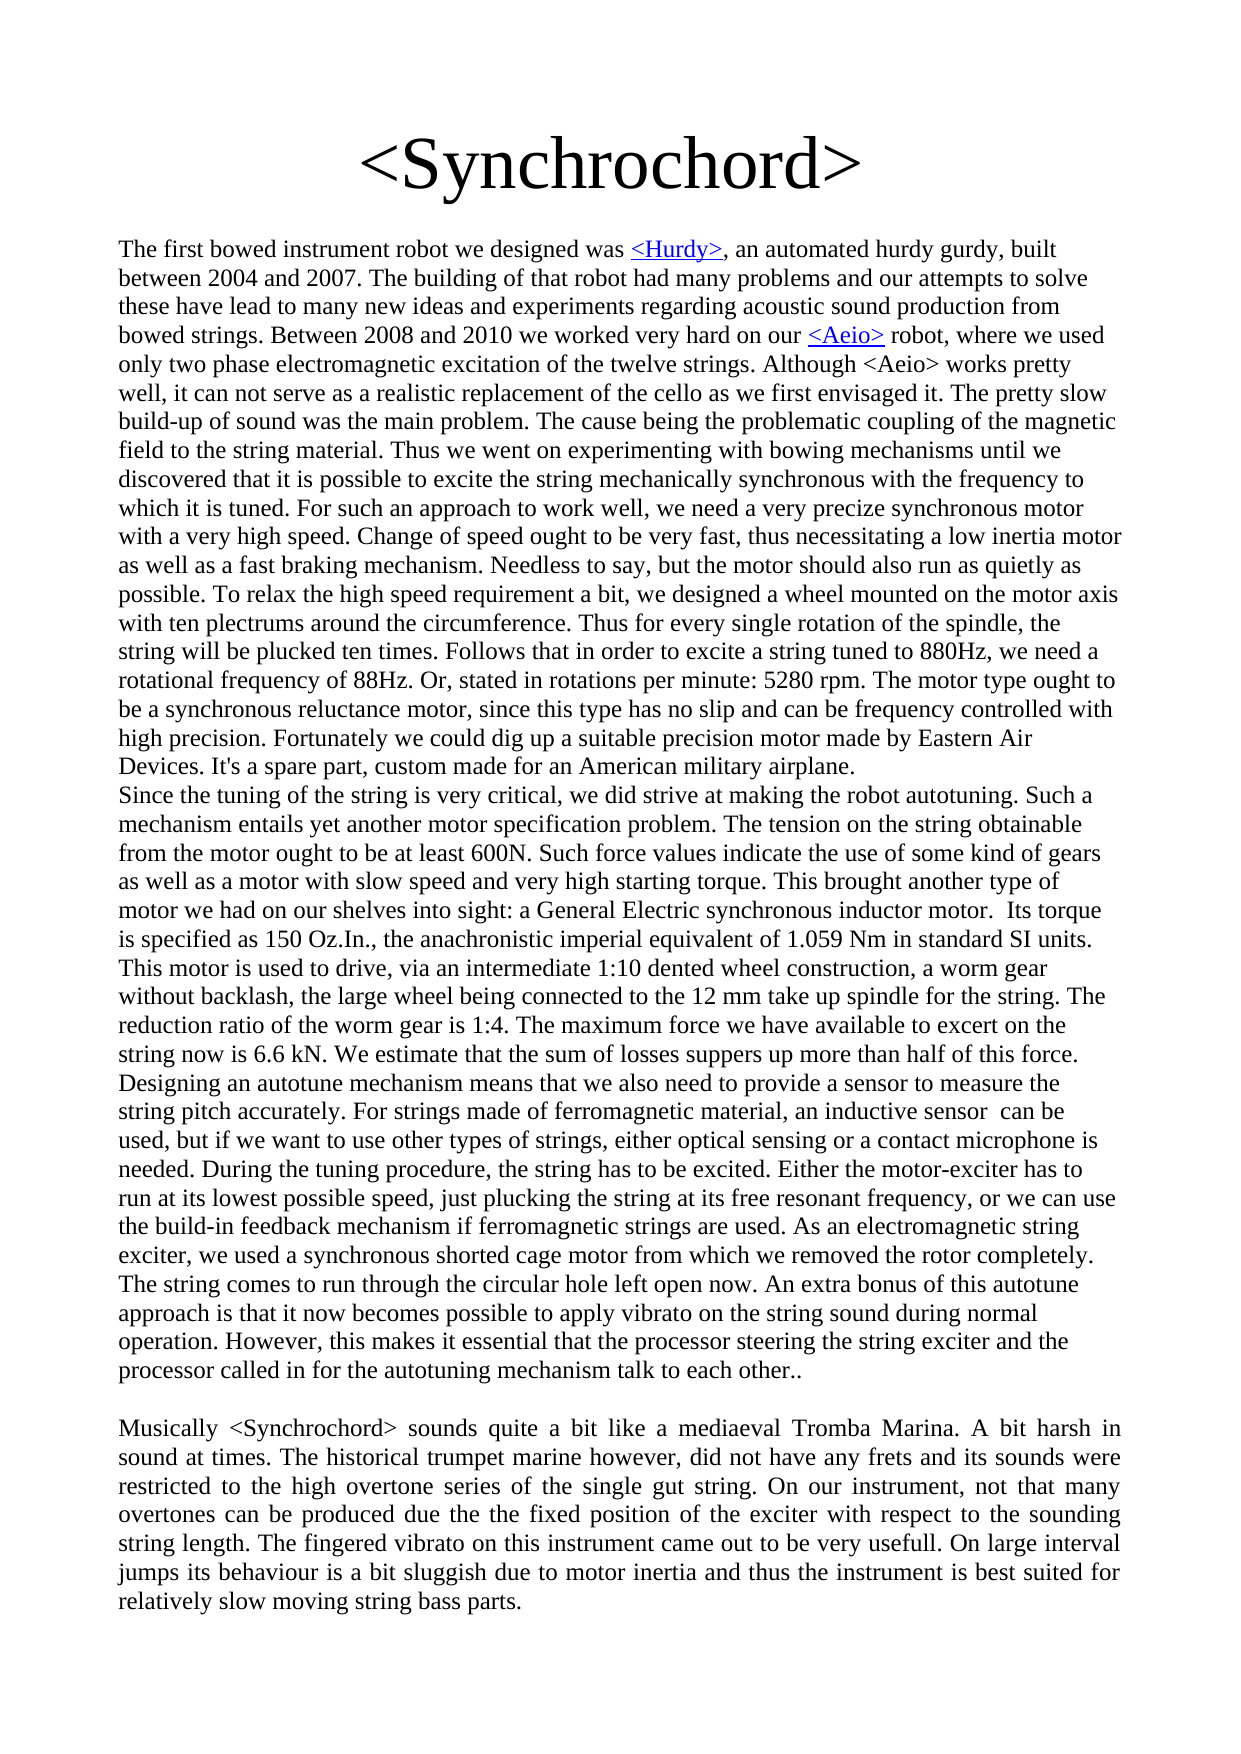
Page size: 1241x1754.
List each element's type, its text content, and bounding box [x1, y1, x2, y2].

text Since the tuning of the string is very critical, we did strive at making the robot autotuning. Such a mechanism entails yet another motor specification problem. The tension on the string obtainable from the motor ought to be at least 600N. Such force values indicate the use of some kind of gears as well as a motor with slow speed and very high starting torque. This brought another type of motor we had on our shelves into sight: a General Electric synchronous inductor motor. Its torque is specified as 150 Oz.In., the anachronistic imperial equivalent of 1.059 Nm in standard SI units. This motor is used to drive, via an intermediate 1:10 dented wheel construction, a worm gear without backlash, the large wheel being connected to the 12 mm take up spindle for the string. The reduction ratio of the worm gear is 1:4. The maximum force we have available to excert on the string now is 6.6 kN. We estimate that the sum of losses suppers up more than half of this force. Designing an autotune mechanism means that we also need to provide a sensor to measure the string pitch accurately. For strings made of ferromagnetic material, an inductive sensor can be used, but if we want to use other types of strings, either optical sensing or a contact microphone is needed. During the tuning procedure, the string has to be excited. Either the motor-exciter has to run at its lowest possible speed, just plucking the string at its free resonant frequency, or we can use the build-in feedback mechanism if ferromagnetic strings are used. As an electromagnetic string exciter, we used a synchronous shorted cage motor from which we removed the rotor completely. The string comes to run through the circular hole left open now. An extra bonus of this autotune approach is that it now becomes possible to apply vibrato on the string sound during normal operation. However, this makes it essential that the processor steering the string exciter and the processor called in for the autotuning mechanism talk to each other.. [118, 780, 1122, 1384]
text The first bowed instrument robot we designed was <Hurdy>, an automated hurdy gurdy, built between 2004 and 2007. The building of that robot had many problems and our attempts to solve these have lead to many new ideas and experiments regarding acoustic sound production from bowed strings. Between 2008 and 2010 we worked very hard on our <Aeio> robot, where we used only two phase electromagnetic excitation of the twelve strings. Although <Aeio> works pretty well, it can not serve as a realistic replacement of the cello as we first envisaged it. The pretty slow build-up of sound was the main problem. The cause being the problematic coupling of the magnetic field to the string material. Thus we went on experimenting with bowing mechanisms until we discovered that it is possible to excite the string mechanically synchronous with the frequency to which it is tuned. For such an approach to work well, we need a very precize synchronous motor with a very high speed. Change of speed ought to be very fast, thus necessitating a low inertia motor as well as a fast braking mechanism. Needless to say, but the motor should also run as quietly as possible. To relax the high speed requirement a bit, we designed a wheel mounted on the motor axis with ten plectrums around the circumference. Thus for every single rotation of the spindle, the string will be plucked ten times. Follows that in order to excite a string tuned to 880Hz, we need a rotational frequency of 88Hz. Or, stated in rotations per minute: 5280 rpm. The motor type ought to be a synchronous reluctance motor, since this type has no slip and can be frequency controlled with high precision. Fortunately we could dig up a suitable precision motor made by Eastern Air Devices. It's a spare part, custom made for an American military airplane. [118, 234, 1122, 780]
text Musically <Synchrochord> sounds quite a bit like a mediaeval Tromba Marina. A bit harsh in sound at times. The historical trumpet marine however, did not have any frets and its sounds were restricted to the high overtone series of the single gut string. On our instrument, not that many overtones can be produced due the the fixed position of the exciter with respect to the sounding string length. The fingered vibrato on this instrument came out to be very usefull. On large interval jumps its behaviour is a bit sluggish due to motor inertia and thus the instrument is best suited for relatively slow moving string bass parts. [118, 1413, 1122, 1614]
text <Synchrochord> [118, 118, 1122, 204]
